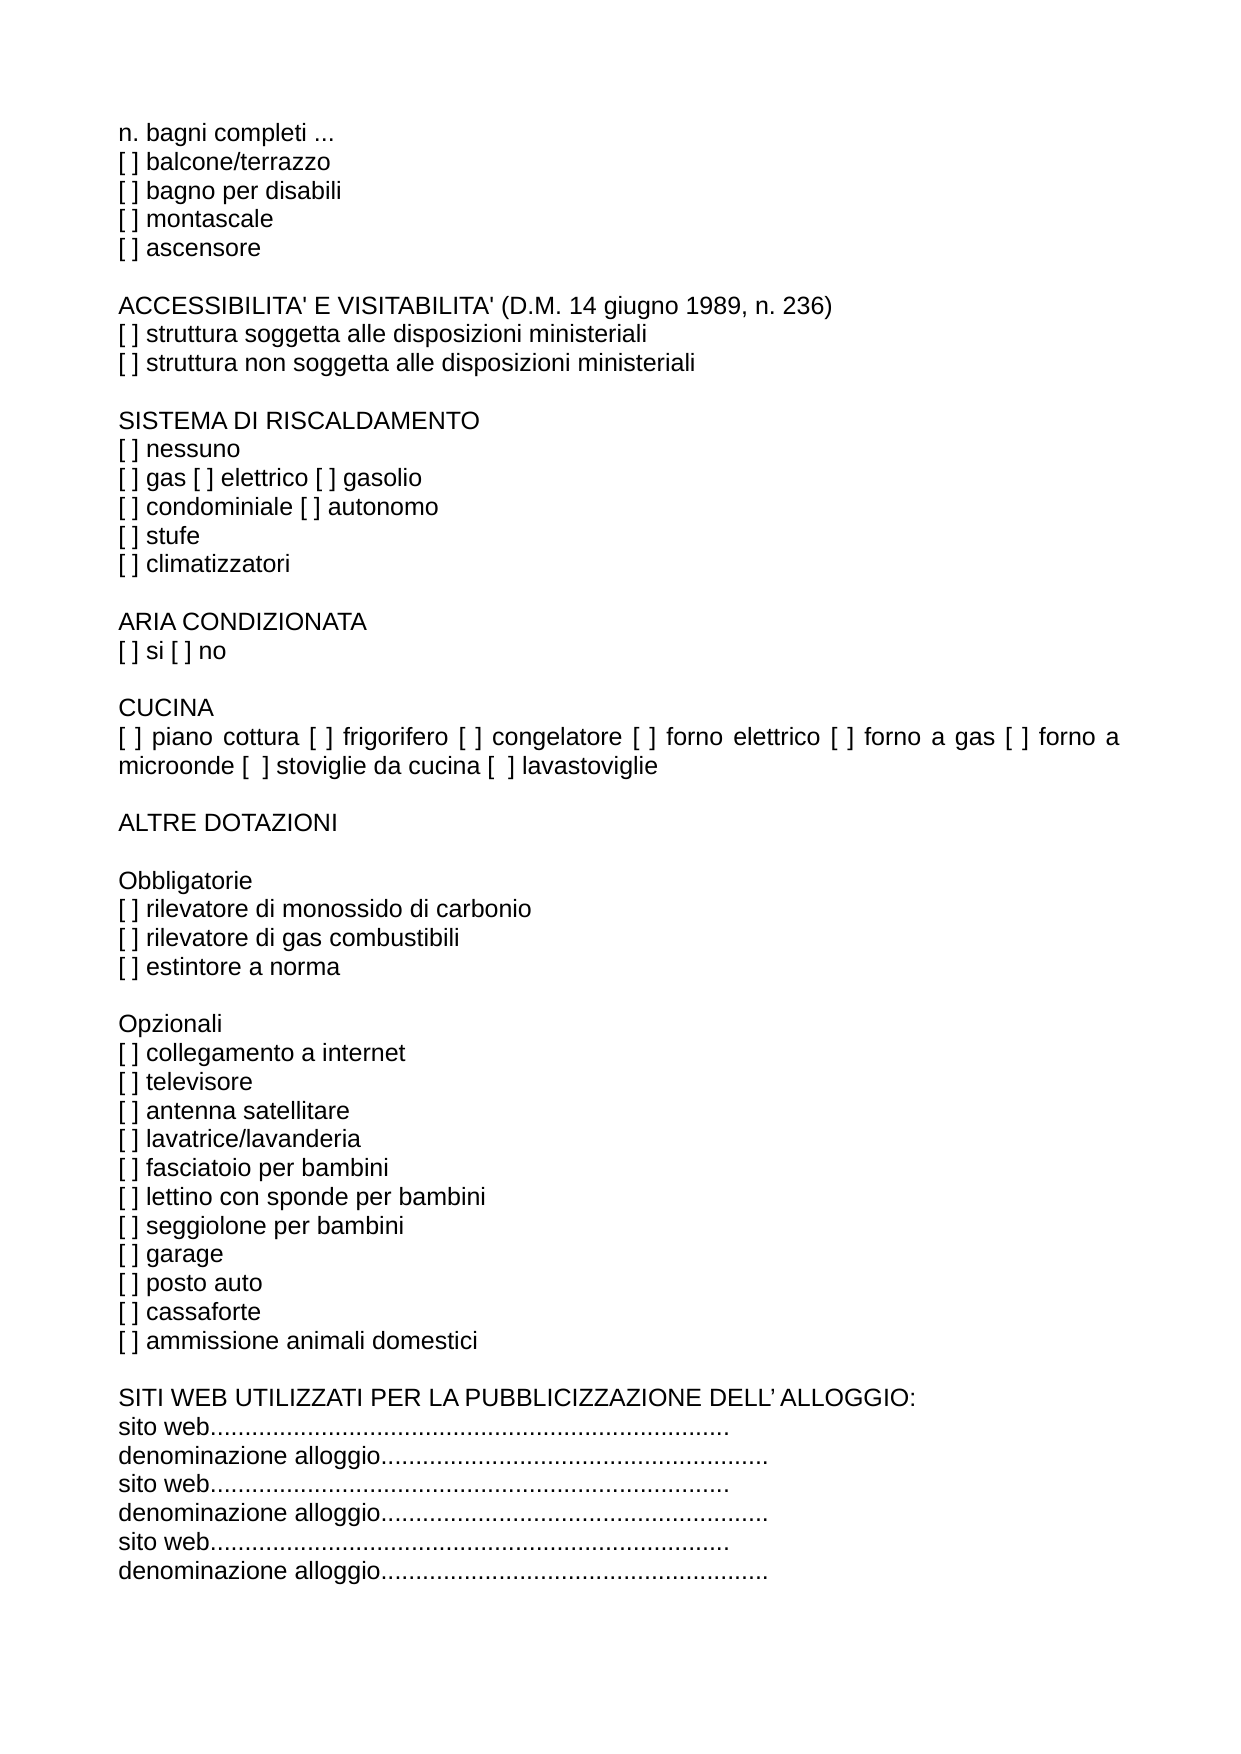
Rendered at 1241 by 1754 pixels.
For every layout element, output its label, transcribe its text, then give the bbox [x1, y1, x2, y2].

text sito web........................................................................... [118, 1469, 1122, 1498]
text [ ] televisore [118, 1067, 1122, 1096]
text [ ] stufe [118, 521, 1122, 549]
text [ ] struttura non soggetta alle disposizioni ministeriali [118, 348, 1122, 377]
text ARIA CONDIZIONATA [118, 607, 1122, 636]
text CUCINA [118, 693, 1122, 722]
text sito web........................................................................... [118, 1527, 1122, 1556]
text denominazione alloggio........................................................ [118, 1498, 1122, 1527]
text ACCESSIBILITA' E VISITABILITA' (D.M. 14 giugno 1989, n. 236) [118, 291, 1122, 319]
text Opzionali [118, 1009, 1122, 1038]
text [ ] climatizzatori [118, 549, 1122, 578]
text [ ] lavatrice/lavanderia [118, 1124, 1122, 1153]
text [ ] si [ ] no [118, 636, 1122, 664]
text Obbligatorie [118, 866, 1122, 894]
text [ ] antenna satellitare [118, 1096, 1122, 1124]
text [ ] piano cottura [ ] frigorifero [ ] congelatore [ ] forno elettrico [ ] forno a gas [ ] forno a microonde [ ] stoviglie da cucina [ ] lavastoviglie [118, 722, 1122, 779]
text ALTRE DOTAZIONI [118, 808, 1122, 837]
text [ ] ammissione animali domestici [118, 1326, 1122, 1354]
text [ ] rilevatore di gas combustibili [118, 923, 1122, 952]
text [ ] cassaforte [118, 1297, 1122, 1326]
text SITI WEB UTILIZZATI PER LA PUBBLICIZZAZIONE DELL’ ALLOGGIO: [118, 1383, 1122, 1412]
text [ ] rilevatore di monossido di carbonio [118, 894, 1122, 923]
text SISTEMA DI RISCALDAMENTO [118, 406, 1122, 434]
text [ ] montascale [118, 204, 1122, 233]
text n. bagni completi ... [118, 118, 1122, 147]
text [ ] struttura soggetta alle disposizioni ministeriali [118, 319, 1122, 348]
text [ ] ascensore [118, 233, 1122, 262]
text [ ] fasciatoio per bambini [118, 1153, 1122, 1182]
text [ ] garage [118, 1239, 1122, 1268]
text [ ] nessuno [118, 434, 1122, 463]
text [ ] gas [ ] elettrico [ ] gasolio [118, 463, 1122, 492]
text [ ] balcone/terrazzo [118, 147, 1122, 176]
text [ ] lettino con sponde per bambini [118, 1182, 1122, 1211]
text sito web........................................................................... [118, 1412, 1122, 1441]
text [ ] estintore a norma [118, 952, 1122, 981]
text denominazione alloggio........................................................ [118, 1441, 1122, 1469]
text [ ] posto auto [118, 1268, 1122, 1297]
text [ ] bagno per disabili [118, 176, 1122, 204]
text denominazione alloggio........................................................ [118, 1556, 1122, 1584]
text [ ] seggiolone per bambini [118, 1211, 1122, 1239]
text [ ] condominiale [ ] autonomo [118, 492, 1122, 521]
text [ ] collegamento a internet [118, 1038, 1122, 1067]
